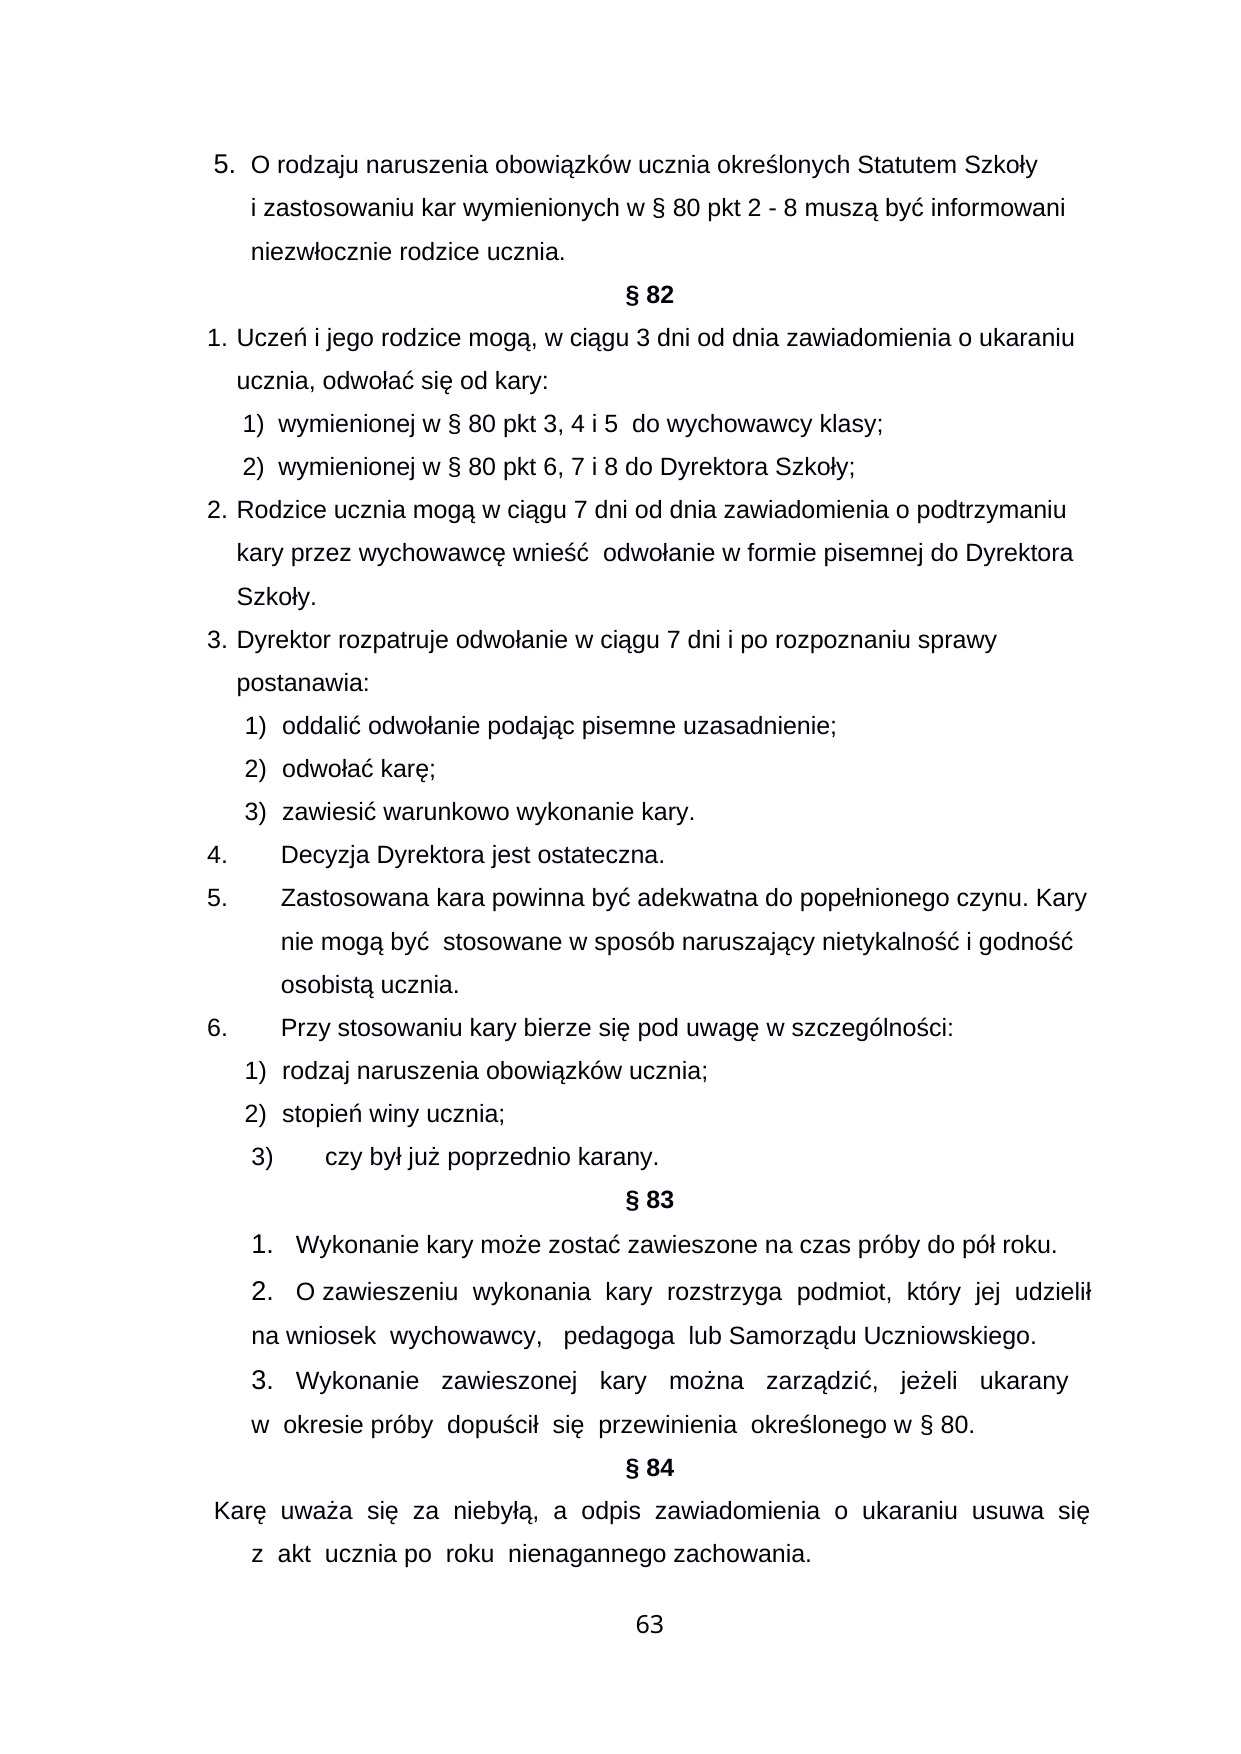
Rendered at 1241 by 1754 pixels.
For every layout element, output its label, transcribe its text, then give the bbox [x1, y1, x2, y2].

text § 82 [207, 279, 1092, 308]
list Wykonanie kary może zostać zawieszone na czas próby do pół roku. [251, 1228, 1092, 1259]
list rodzaj naruszenia obowiązków ucznia; [244, 1056, 1092, 1084]
list czy był już poprzednio karany. [251, 1142, 1092, 1171]
list Dyrektor rozpatruje odwołanie w ciągu 7 dni i po rozpoznaniu sprawy postanawia: [207, 624, 1092, 696]
list odwołać karę; [244, 754, 1092, 783]
text Karę uważa się za niebyłą, a odpis zawiadomienia o ukaraniu usuwa się z akt ucznia po roku nienagannego zachowania. [214, 1496, 1092, 1568]
list Decyzja Dyrektora jest ostateczna. [207, 840, 1092, 869]
list Zastosowana kara powinna być adekwatna do popełnionego czynu. Kary nie mogą być stosowane w sposób naruszający nietykalność i godność osobistą ucznia. [207, 883, 1092, 998]
list zawiesić warunkowo wykonanie kary. [244, 797, 1092, 826]
list O zawieszeniu wykonania kary rozstrzyga podmiot, który jej udzielił na wniosek wychowawcy, pedagoga lub Samorządu Uczniowskiego. [251, 1275, 1092, 1349]
list Rodzice ucznia mogą w ciągu 7 dni od dnia zawiadomienia o podtrzymaniu kary przez wychowawcę wnieść odwołanie w formie pisemnej do Dyrektora Szkoły. [207, 495, 1092, 610]
text § 83 [207, 1185, 1092, 1214]
list stopień winy ucznia; [244, 1099, 1092, 1128]
list wymienionej w § 80 pkt 3, 4 i 5 do wychowawcy klasy; [242, 409, 1092, 438]
list oddalić odwołanie podając pisemne uzasadnienie; [244, 711, 1092, 739]
list Przy stosowaniu kary bierze się pod uwagę w szczególności: [207, 1013, 1092, 1041]
list wymienionej w § 80 pkt 6, 7 i 8 do Dyrektora Szkoły; [242, 452, 1092, 481]
list O rodzaju naruszenia obowiązków ucznia określonych Statutem Szkoły i zastosowaniu kar wymienionych w § 80 pkt 2 - 8 muszą być informowani niezwłocznie rodzice ucznia. [213, 148, 1092, 265]
text § 84 [207, 1453, 1092, 1481]
list Uczeń i jego rodzice mogą, w ciągu 3 dni od dnia zawiadomienia o ukaraniu ucznia, odwołać się od kary: [207, 323, 1092, 394]
list Wykonanie zawieszonej kary można zarządzić, jeżeli ukarany w okresie próby dopuścił się przewinienia określonego w § 80. [251, 1364, 1092, 1438]
